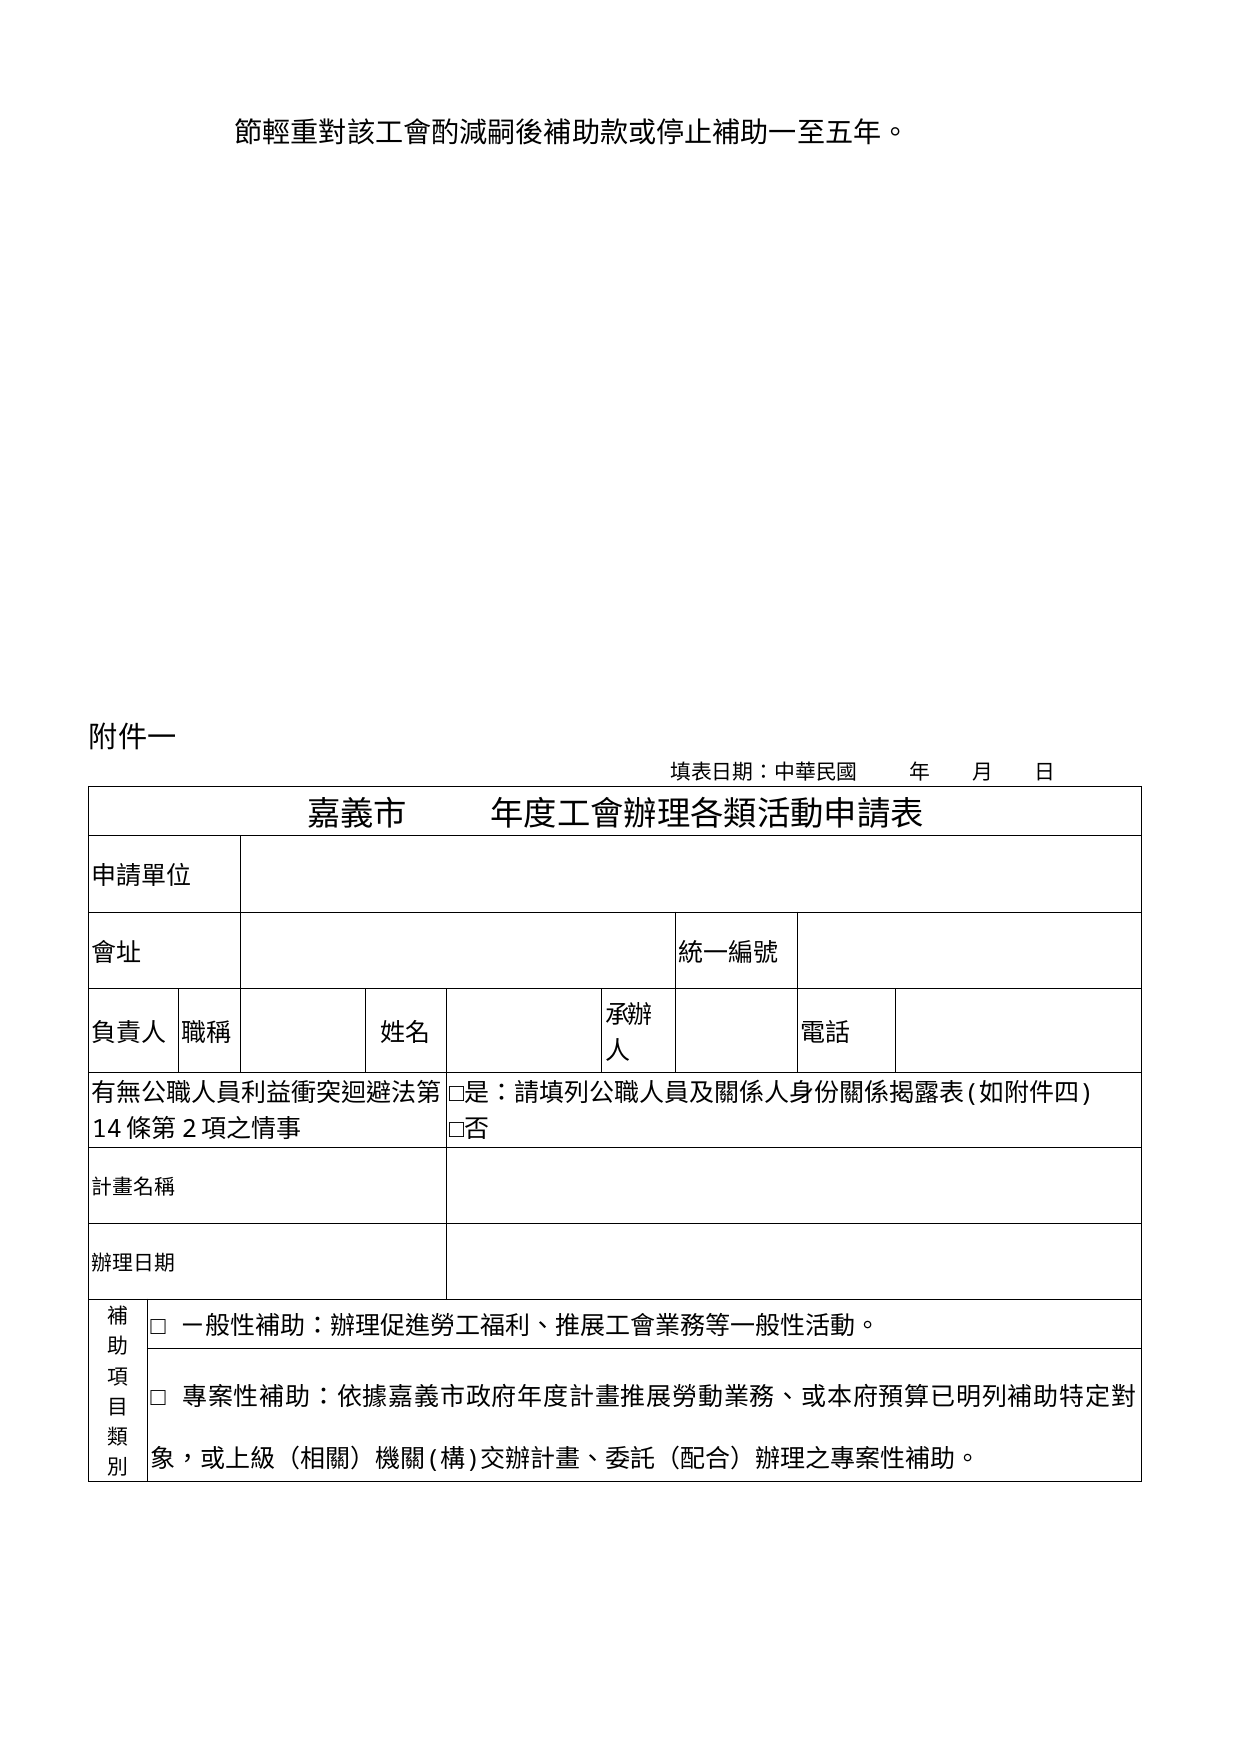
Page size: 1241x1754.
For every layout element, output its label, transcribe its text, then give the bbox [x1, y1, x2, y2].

table_cell 補 助 項 目 類 別 [89, 1300, 147, 1481]
table_header 嘉義市 年度工會辦理各類活動申請表 [89, 787, 1141, 835]
table_cell 統一編號 [676, 913, 797, 988]
table_cell □是：請填列公職人員及關係人身份關係揭露表(如附件四) □否 [447, 1073, 1141, 1147]
table_cell [447, 1148, 1141, 1223]
table_cell [241, 836, 1141, 912]
table_cell [241, 913, 675, 988]
table_cell □ ㄧ般性補助：辦理促進勞工福利、推展工會業務等一般性活動。 [148, 1300, 1141, 1348]
table_cell 職稱 [179, 989, 240, 1072]
table_cell 計畫名稱 [89, 1148, 446, 1223]
table_cell 申請單位 [89, 836, 240, 912]
table_cell [447, 1224, 1141, 1298]
table_cell 電話 [798, 989, 895, 1072]
table_cell 有無公職人員利益衝突迴避法第14條第2項之情事 [89, 1073, 446, 1147]
text 附件一 [89, 713, 1152, 756]
table_cell [896, 989, 1141, 1072]
table_cell [676, 989, 797, 1072]
table_cell 姓名 [366, 989, 446, 1072]
table_cell 負責人 [89, 989, 178, 1072]
table_cell 承辦人 [602, 989, 675, 1072]
text 節輕重對該工會酌減嗣後補助款或停止補助一至五年。 [234, 88, 1152, 151]
table_cell 會址 [89, 913, 240, 988]
table_cell [447, 989, 601, 1072]
table_cell [798, 913, 1141, 988]
table_cell 辦理日期 [89, 1224, 446, 1298]
table_cell □ 專案性補助：依據嘉義市政府年度計畫推展勞動業務、或本府預算已明列補助特定對象，或上級（相關）機關(構)交辦計畫、委託（配合）辦理之專案性補助。 [148, 1349, 1141, 1481]
text 填表日期：中華民國 年 月 日 [89, 756, 1152, 786]
table_cell [241, 989, 365, 1072]
